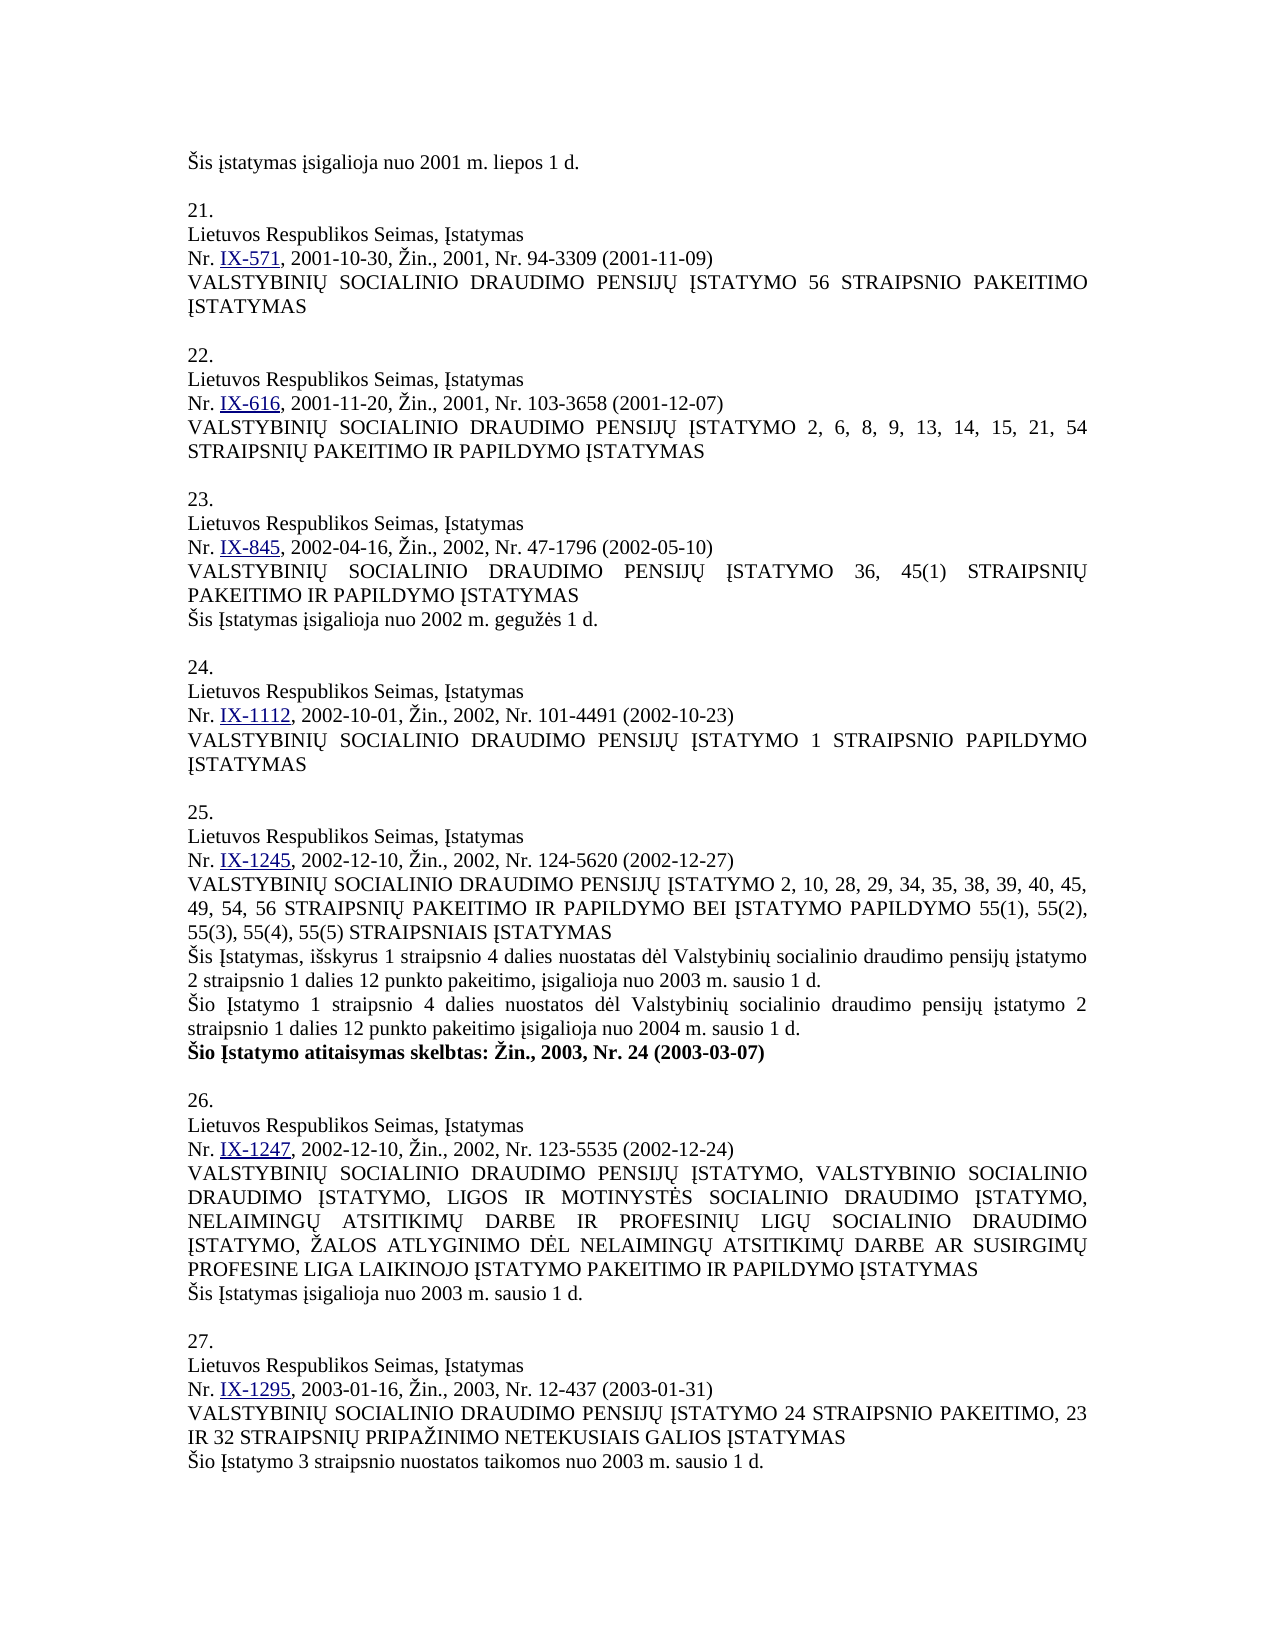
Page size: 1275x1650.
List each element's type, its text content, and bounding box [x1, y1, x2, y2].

text Šis Įstatymas, išskyrus 1 straipsnio 4 dalies nuostatas dėl Valstybinių socialinio draudimo pensijų įstatymo 2 straipsnio 1 dalies 12 punkto pakeitimo, įsigalioja nuo 2003 m. sausio 1 d. [187, 944, 1088, 992]
text Lietuvos Respublikos Seimas, Įstatymas [187, 824, 1088, 848]
text VALSTYBINIŲ SOCIALINIO DRAUDIMO PENSIJŲ ĮSTATYMO, VALSTYBINIO SOCIALINIO DRAUDIMO ĮSTATYMO, LIGOS IR MOTINYSTĖS SOCIALINIO DRAUDIMO ĮSTATYMO, NELAIMINGŲ ATSITIKIMŲ DARBE IR PROFESINIŲ LIGŲ SOCIALINIO DRAUDIMO ĮSTATYMO, ŽALOS ATLYGINIMO DĖL NELAIMINGŲ ATSITIKIMŲ DARBE AR SUSIRGIMŲ PROFESINE LIGA LAIKINOJO ĮSTATYMO PAKEITIMO IR PAPILDYMO ĮSTATYMAS [187, 1161, 1088, 1281]
text Lietuvos Respublikos Seimas, Įstatymas [187, 679, 1088, 703]
text Šio Įstatymo 1 straipsnio 4 dalies nuostatos dėl Valstybinių socialinio draudimo pensijų įstatymo 2 straipsnio 1 dalies 12 punkto pakeitimo įsigalioja nuo 2004 m. sausio 1 d. [187, 992, 1088, 1040]
text 21. [187, 198, 1088, 222]
text Šio Įstatymo 3 straipsnio nuostatos taikomos nuo 2003 m. sausio 1 d. [187, 1449, 1088, 1473]
text Lietuvos Respublikos Seimas, Įstatymas [187, 222, 1088, 246]
text 26. [187, 1088, 1088, 1112]
text 27. [187, 1329, 1088, 1353]
text Šio Įstatymo atitaisymas skelbtas: Žin., 2003, Nr. 24 (2003-03-07) [187, 1040, 1088, 1064]
text Lietuvos Respublikos Seimas, Įstatymas [187, 1112, 1088, 1137]
text VALSTYBINIŲ SOCIALINIO DRAUDIMO PENSIJŲ ĮSTATYMO 36, 45(1) STRAIPSNIŲ PAKEITIMO IR PAPILDYMO ĮSTATYMAS [187, 559, 1088, 607]
text Lietuvos Respublikos Seimas, Įstatymas [187, 511, 1088, 535]
text Nr. IX-1245, 2002-12-10, Žin., 2002, Nr. 124-5620 (2002-12-27) [187, 848, 1088, 872]
text VALSTYBINIŲ SOCIALINIO DRAUDIMO PENSIJŲ ĮSTATYMO 24 STRAIPSNIO PAKEITIMO, 23 IR 32 STRAIPSNIŲ PRIPAŽINIMO NETEKUSIAIS GALIOS ĮSTATYMAS [187, 1401, 1088, 1449]
text Lietuvos Respublikos Seimas, Įstatymas [187, 1353, 1088, 1377]
text Nr. IX-1295, 2003-01-16, Žin., 2003, Nr. 12-437 (2003-01-31) [187, 1377, 1088, 1401]
text VALSTYBINIŲ SOCIALINIO DRAUDIMO PENSIJŲ ĮSTATYMO 1 STRAIPSNIO PAPILDYMO ĮSTATYMAS [187, 727, 1088, 776]
text 23. [187, 487, 1088, 511]
text 24. [187, 655, 1088, 679]
text Šis Įstatymas įsigalioja nuo 2003 m. sausio 1 d. [187, 1281, 1088, 1305]
text VALSTYBINIŲ SOCIALINIO DRAUDIMO PENSIJŲ ĮSTATYMO 2, 10, 28, 29, 34, 35, 38, 39, 40, 45, 49, 54, 56 STRAIPSNIŲ PAKEITIMO IR PAPILDYMO BEI ĮSTATYMO PAPILDYMO 55(1), 55(2), 55(3), 55(4), 55(5) STRAIPSNIAIS ĮSTATYMAS [187, 872, 1088, 944]
text VALSTYBINIŲ SOCIALINIO DRAUDIMO PENSIJŲ ĮSTATYMO 2, 6, 8, 9, 13, 14, 15, 21, 54 STRAIPSNIŲ PAKEITIMO IR PAPILDYMO ĮSTATYMAS [187, 415, 1088, 463]
text Nr. IX-1247, 2002-12-10, Žin., 2002, Nr. 123-5535 (2002-12-24) [187, 1137, 1088, 1161]
text VALSTYBINIŲ SOCIALINIO DRAUDIMO PENSIJŲ ĮSTATYMO 56 STRAIPSNIO PAKEITIMO ĮSTATYMAS [187, 270, 1088, 318]
text Šis Įstatymas įsigalioja nuo 2002 m. gegužės 1 d. [187, 607, 1088, 631]
text Nr. IX-1112, 2002-10-01, Žin., 2002, Nr. 101-4491 (2002-10-23) [187, 703, 1088, 727]
text Nr. IX-845, 2002-04-16, Žin., 2002, Nr. 47-1796 (2002-05-10) [187, 535, 1088, 559]
text Nr. IX-571, 2001-10-30, Žin., 2001, Nr. 94-3309 (2001-11-09) [187, 246, 1088, 270]
text 22. [187, 342, 1088, 367]
text Lietuvos Respublikos Seimas, Įstatymas [187, 367, 1088, 391]
text Nr. IX-616, 2001-11-20, Žin., 2001, Nr. 103-3658 (2001-12-07) [187, 391, 1088, 415]
text Šis įstatymas įsigalioja nuo 2001 m. liepos 1 d. [187, 150, 1088, 174]
text 25. [187, 800, 1088, 824]
